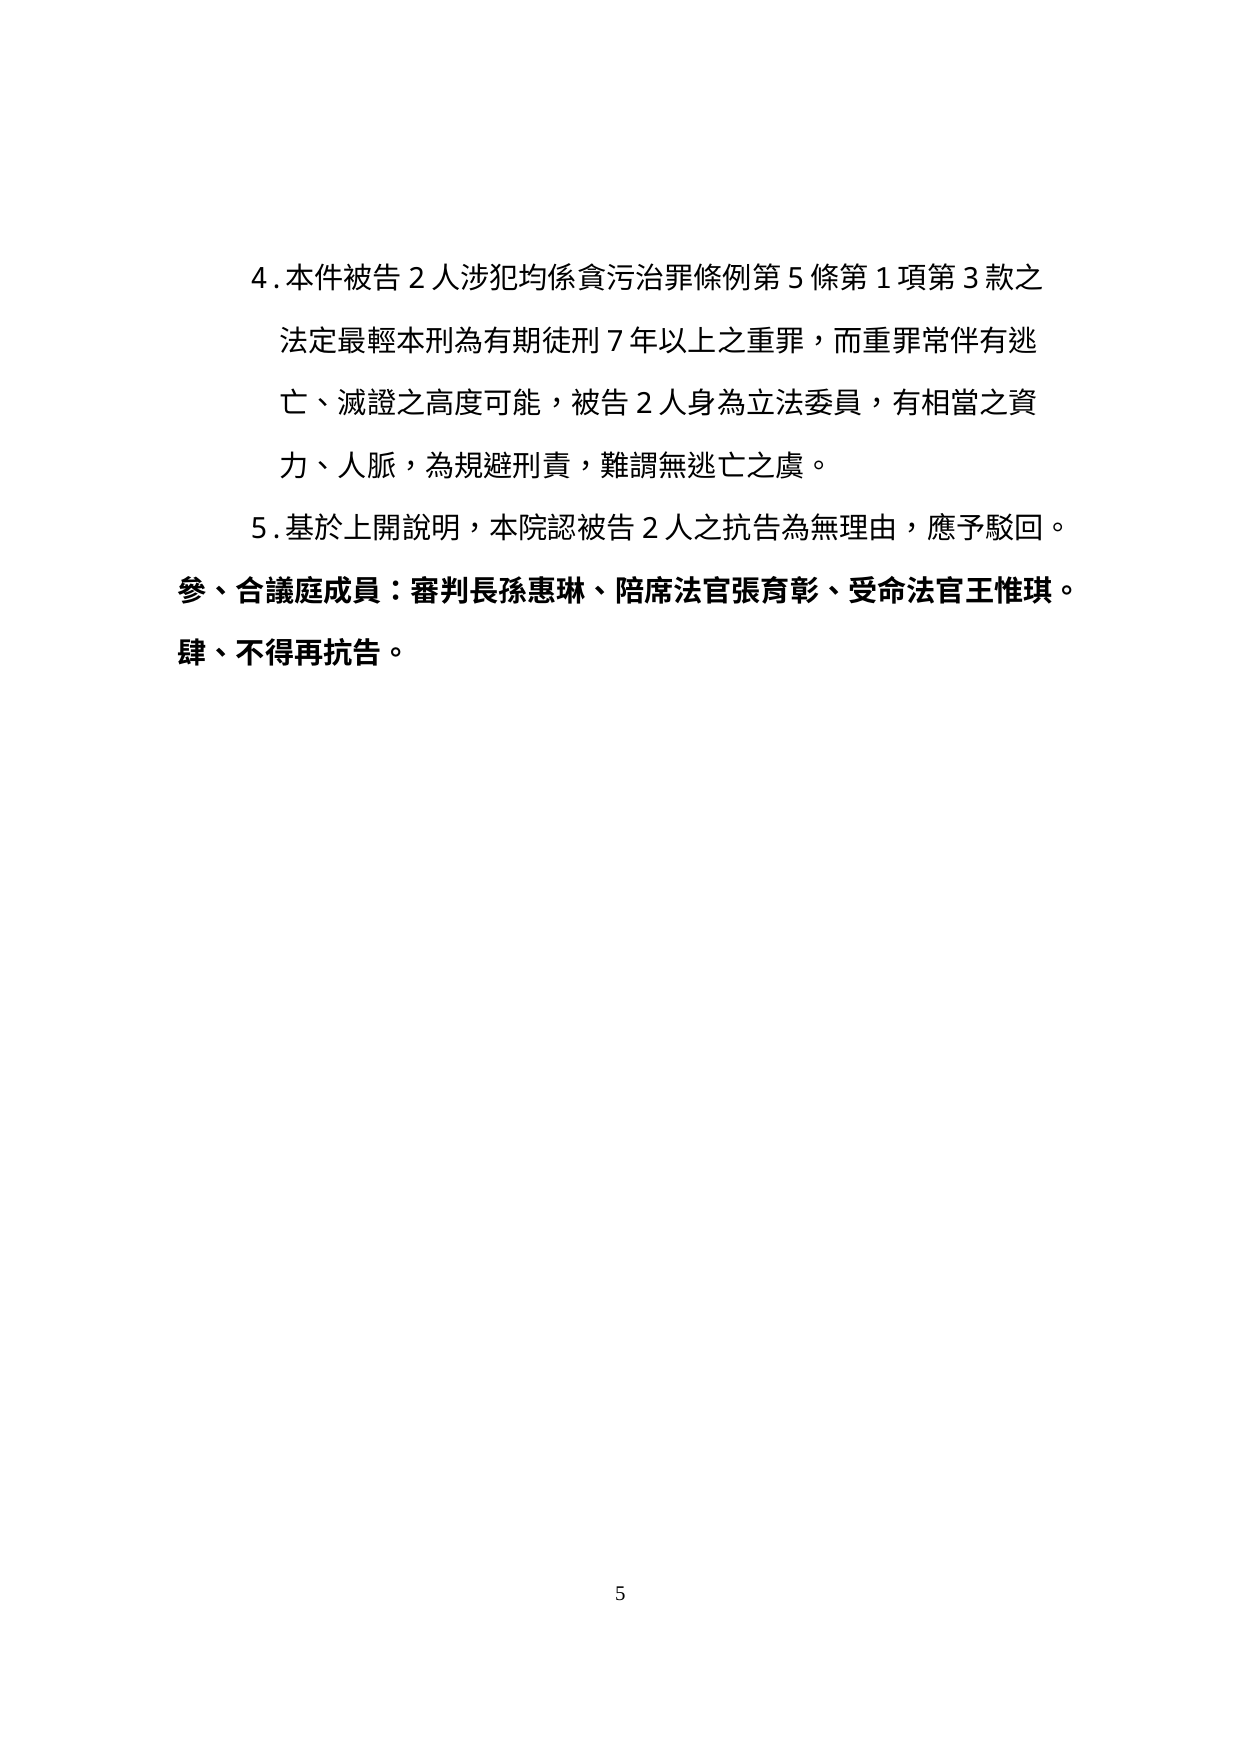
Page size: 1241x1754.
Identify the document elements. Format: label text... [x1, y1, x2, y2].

text 5.基於上開說明，本院認被告2人之抗告為無理由，應予駁回。 [250, 484, 1063, 547]
text 4.本件被告2人涉犯均係貪污治罪條例第5條第1項第3款之法定最輕本刑為有期徒刑7年以上之重罪，而重罪常伴有逃亡、滅證之高度可能，被告2人身為立法委員，有相當之資力、人脈，為規避刑責，難謂無逃亡之虞。 [250, 234, 1063, 484]
text 參、合議庭成員：審判長孫惠琳、陪席法官張育彰、受命法官王惟琪。 [177, 547, 1063, 609]
text 肆、不得再抗告。 [177, 609, 1063, 672]
